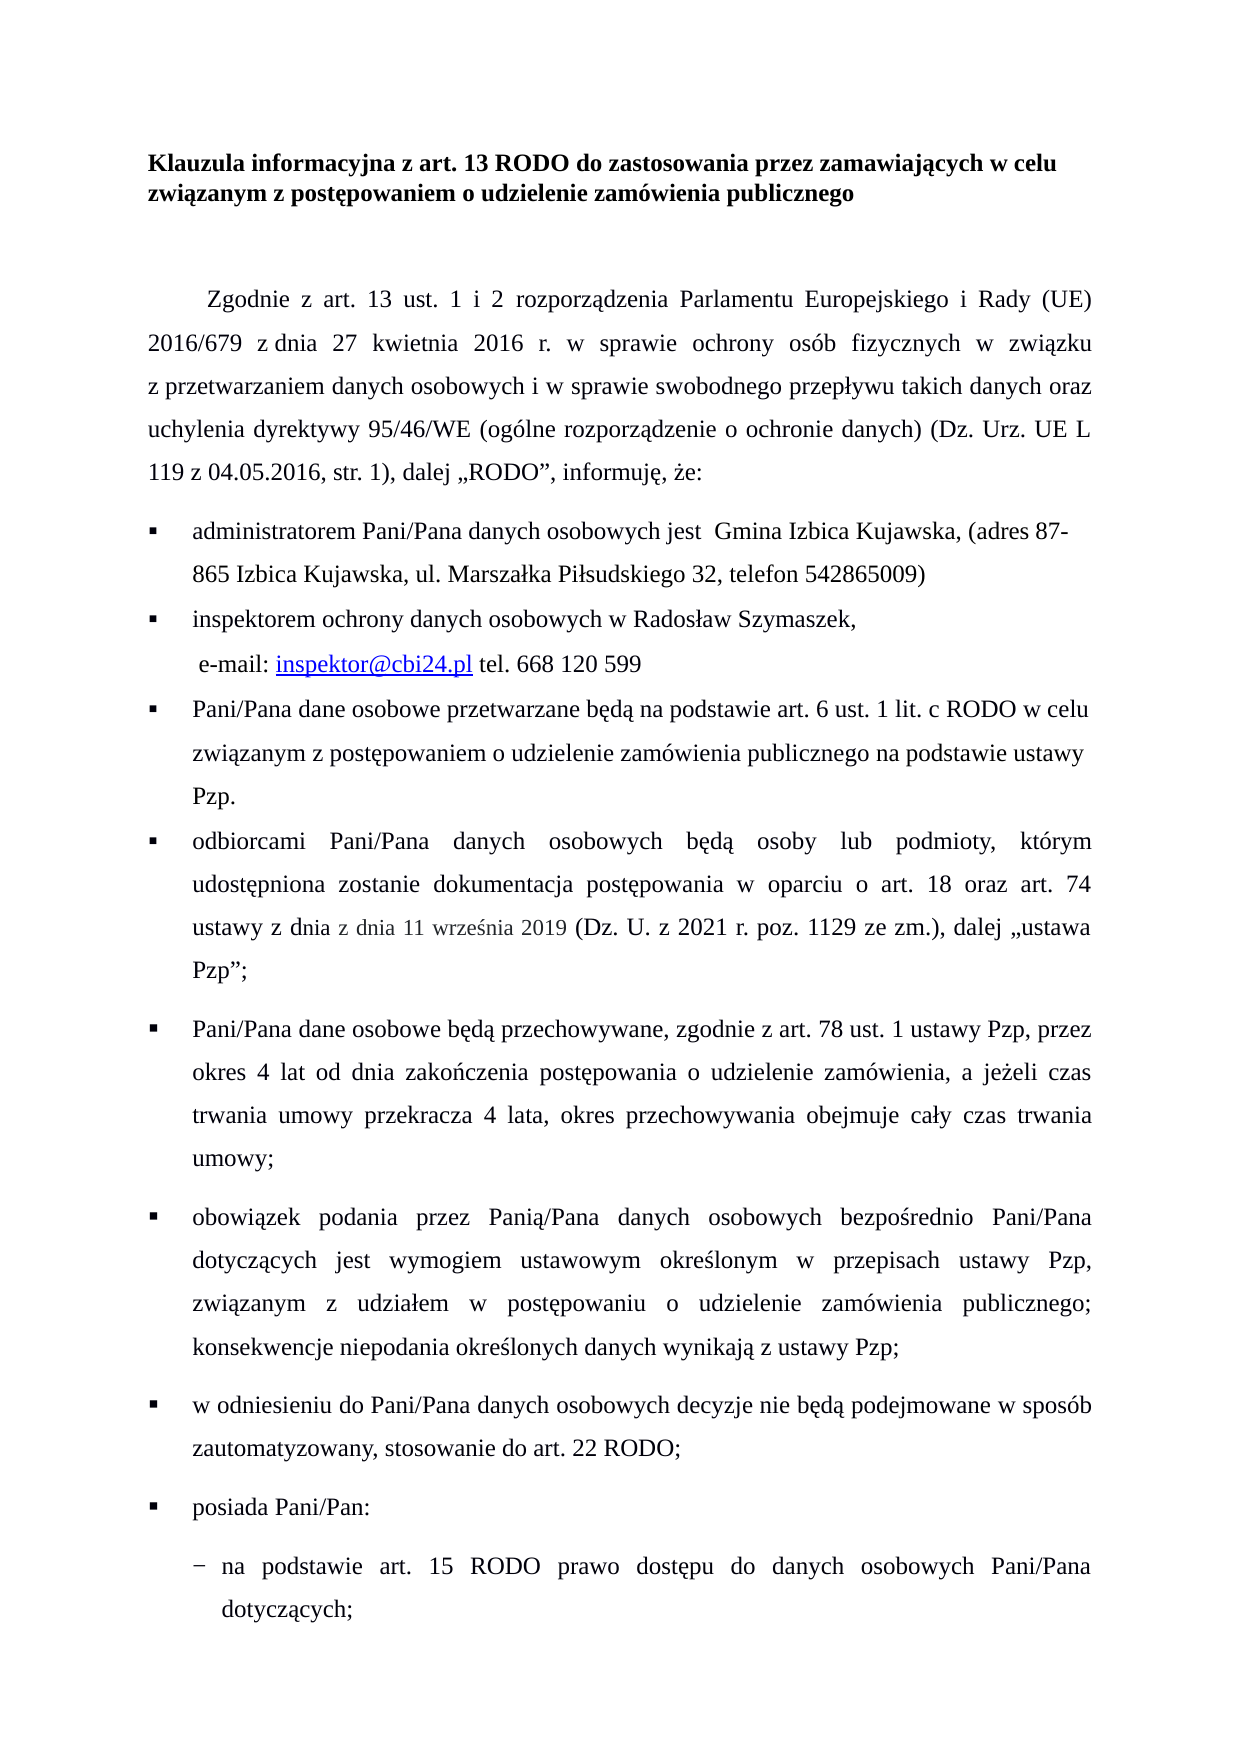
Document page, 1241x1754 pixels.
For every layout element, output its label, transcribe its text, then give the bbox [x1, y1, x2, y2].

list obowiązek podania przez Panią/Pana danych osobowych bezpośrednio Pani/Pana dotyczących jest wymogiem ustawowym określonym w przepisach ustawy Pzp, związanym z udziałem w postępowaniu o udzielenie zamówienia publicznego; konsekwencje niepodania określonych danych wynikają z ustawy Pzp; [148, 1202, 1093, 1360]
list Pani/Pana dane osobowe przetwarzane będą na podstawie art. 6 ust. 1 lit. c RODO w celu związanym z postępowaniem o udzielenie zamówienia publicznego na podstawie ustawy Pzp. [148, 694, 1093, 809]
list na podstawie art. 15 RODO prawo dostępu do danych osobowych Pani/Pana dotyczących; [192, 1551, 1093, 1623]
list odbiorcami Pani/Pana danych osobowych będą osoby lub podmioty, którym udostępniona zostanie dokumentacja postępowania w oparciu o art. 18 oraz art. 74 ustawy z dnia z dnia 11 września 2019 (Dz. U. z 2021 r. poz. 1129 ze zm.), dalej „ustawa Pzp”; [148, 826, 1093, 984]
list posiada Pani/Pan: [148, 1492, 1093, 1521]
list inspektorem ochrony danych osobowych w Radosław Szymaszek, [148, 604, 1093, 633]
list e-mail: inspektor@cbi24.pl tel. 668 120 599 [192, 649, 1093, 678]
text Zgodnie z art. 13 ust. 1 i 2 rozporządzenia Parlamentu Europejskiego i Rady (UE) 2016/679 z dnia 27 kwietnia 2016 r. w sprawie ochrony osób fizycznych w związku z przetwarzaniem danych osobowych i w sprawie swobodnego przepływu takich danych oraz uchylenia dyrektywy 95/46/WE (ogólne rozporządzenie o ochronie danych) (Dz. Urz. UE L 119 z 04.05.2016, str. 1), dalej „RODO”, informuję, że: [148, 284, 1093, 486]
list Pani/Pana dane osobowe będą przechowywane, zgodnie z art. 78 ust. 1 ustawy Pzp, przez okres 4 lat od dnia zakończenia postępowania o udzielenie zamówienia, a jeżeli czas trwania umowy przekracza 4 lata, okres przechowywania obejmuje cały czas trwania umowy; [148, 1014, 1093, 1172]
text Klauzula informacyjna z art. 13 RODO do zastosowania przez zamawiających w celu związanym z postępowaniem o udzielenie zamówienia publicznego [148, 148, 1093, 207]
list administratorem Pani/Pana danych osobowych jest Gmina Izbica Kujawska, (adres 87-865 Izbica Kujawska, ul. Marszałka Piłsudskiego 32, telefon 542865009) [148, 516, 1093, 588]
list w odniesieniu do Pani/Pana danych osobowych decyzje nie będą podejmowane w sposób zautomatyzowany, stosowanie do art. 22 RODO; [148, 1390, 1093, 1462]
